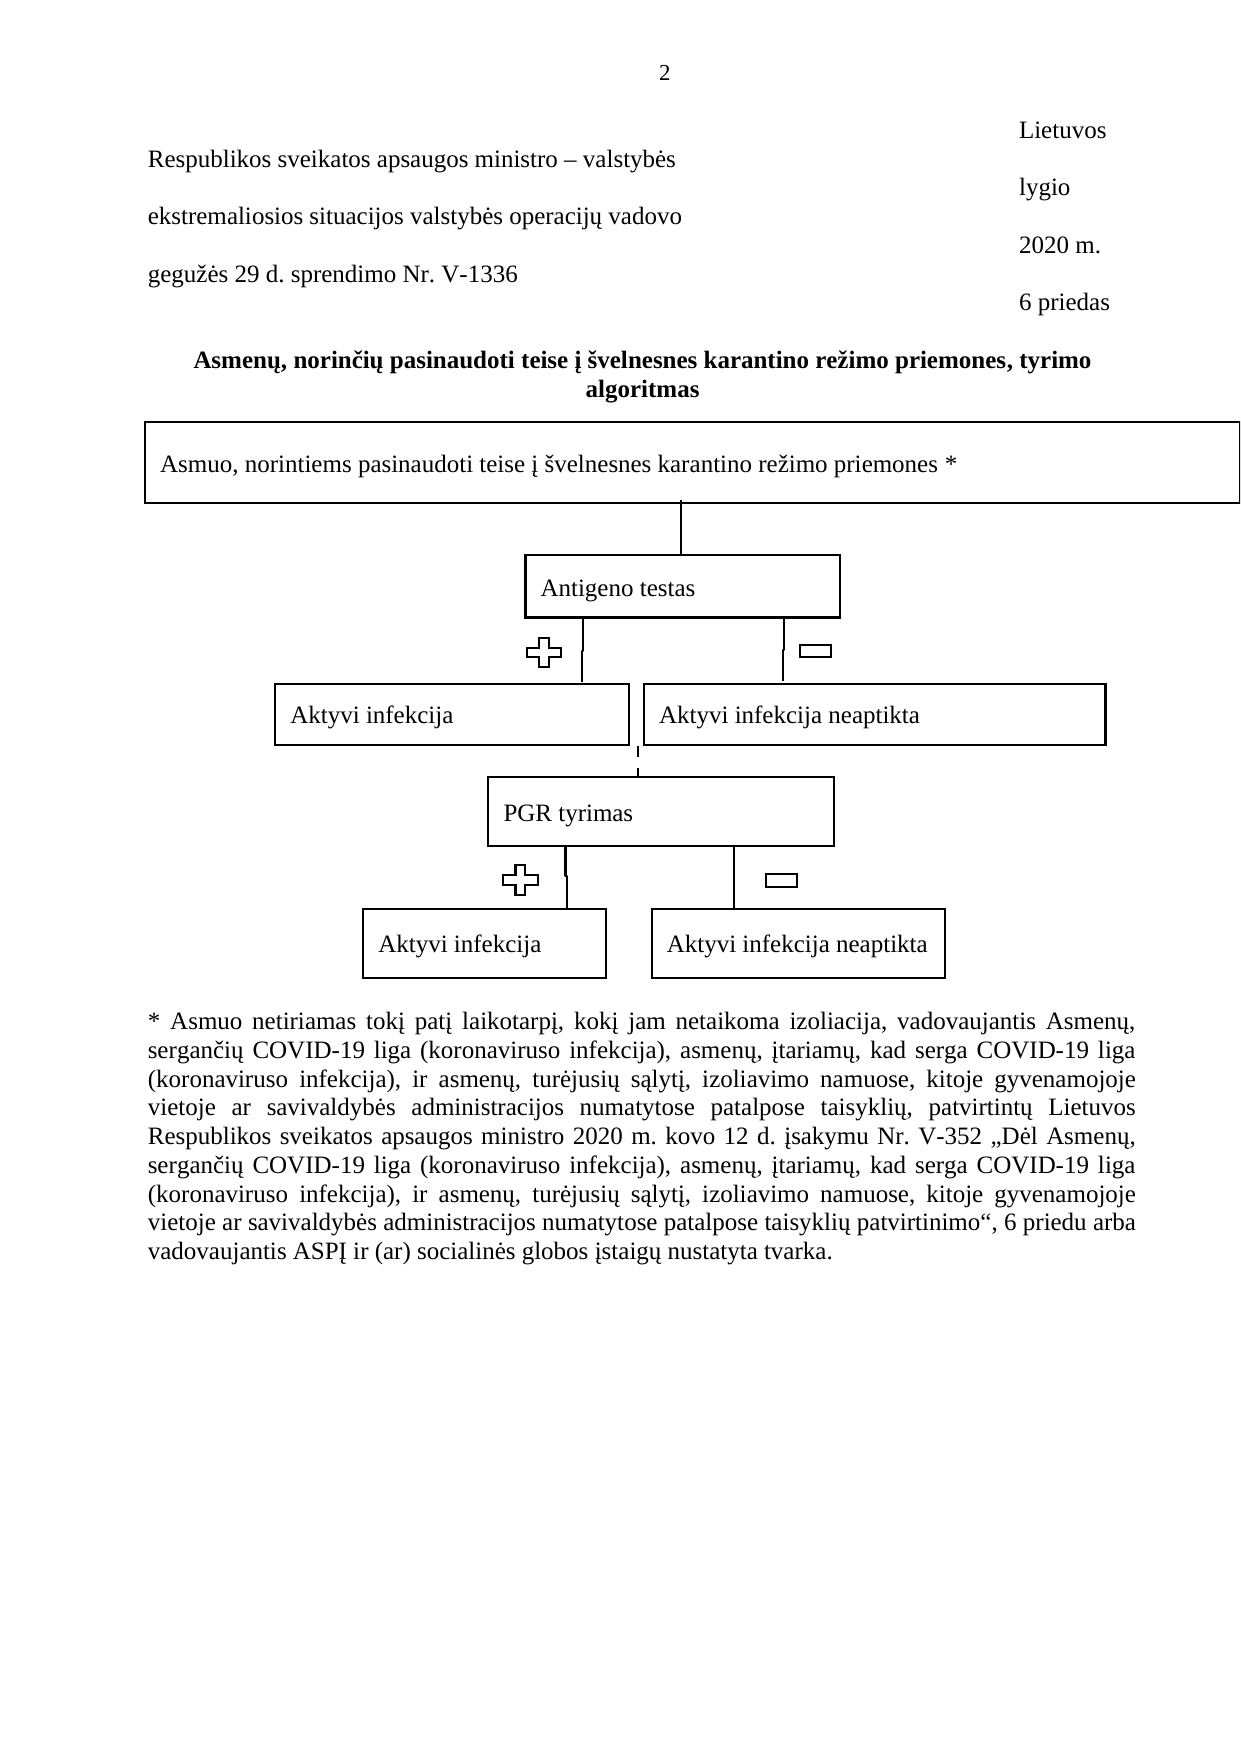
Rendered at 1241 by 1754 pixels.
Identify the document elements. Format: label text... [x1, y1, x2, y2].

text Lietuvos Respublikos sveikatos apsaugos ministro – valstybės [148, 115, 1137, 172]
text lygio ekstremaliosios situacijos valstybės operacijų vadovo [148, 172, 1137, 230]
text 2020 m. gegužės 29 d. sprendimo Nr. V-1336 [148, 230, 1137, 287]
text * Asmuo netiriamas tokį patį laikotarpį, kokį jam netaikoma izoliacija, vadovaujantis Asmenų, sergančių COVID-19 liga (koronaviruso infekcija), asmenų, įtariamų, kad serga COVID-19 liga (koronaviruso infekcija), ir asmenų, turėjusių sąlytį, izoliavimo namuose, kitoje gyvenamojoje vietoje ar savivaldybės administracijos numatytose patalpose taisyklių, patvirtintų Lietuvos Respublikos sveikatos apsaugos ministro 2020 m. kovo 12 d. įsakymu Nr. V-352 „Dėl Asmenų, sergančių COVID-19 liga (koronaviruso infekcija), asmenų, įtariamų, kad serga COVID-19 liga (koronaviruso infekcija), ir asmenų, turėjusių sąlytį, izoliavimo namuose, kitoje gyvenamojoje vietoje ar savivaldybės administracijos numatytose patalpose taisyklių patvirtinimo“, 6 priedu arba vadovaujantis ASPĮ ir (ar) socialinės globos įstaigų nustatyta tvarka. [148, 1006, 1137, 1265]
text Asmenų, norinčių pasinaudoti teise į švelnesnes karantino režimo priemones, tyrimo algoritmas [148, 345, 1137, 402]
text 6 priedas [148, 287, 1137, 316]
